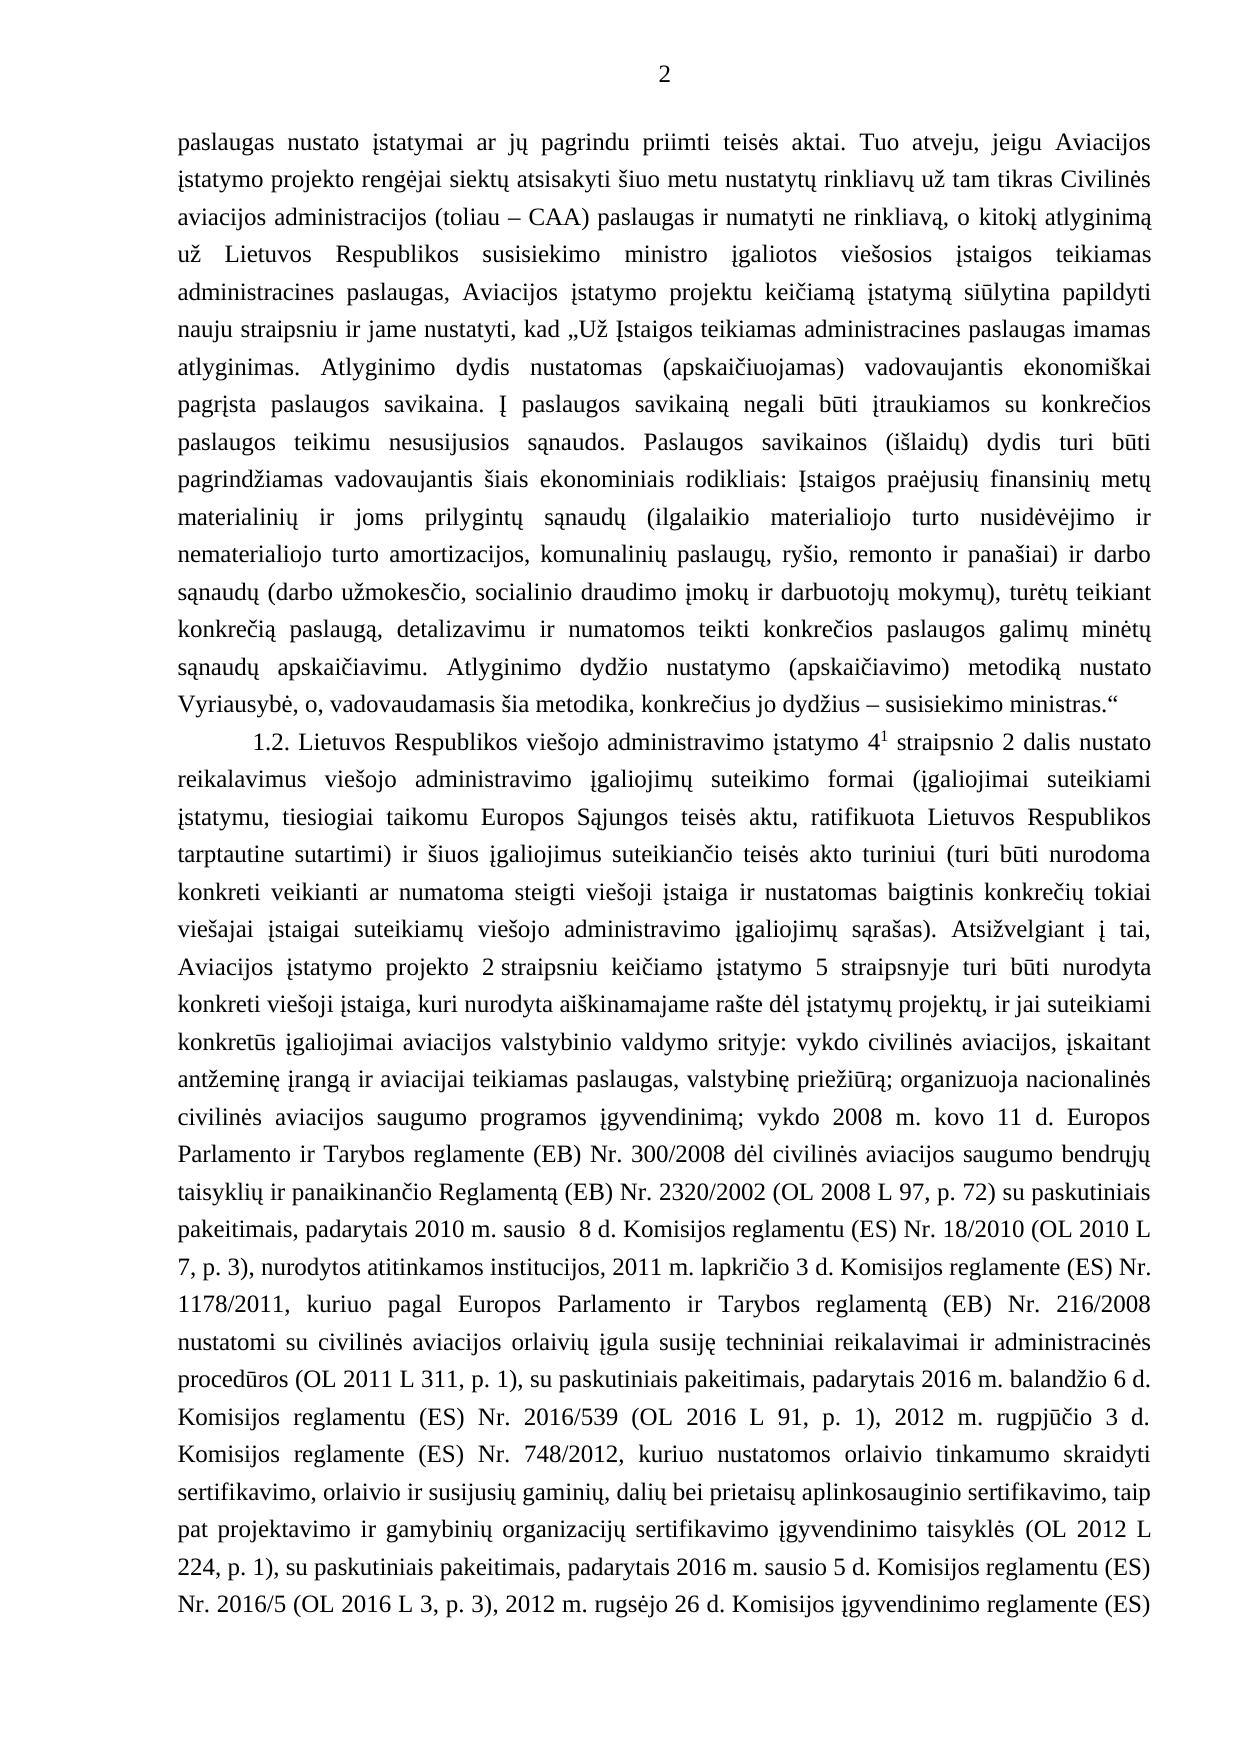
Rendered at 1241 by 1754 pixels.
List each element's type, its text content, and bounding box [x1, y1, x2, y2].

text 1.2. Lietuvos Respublikos viešojo administravimo įstatymo 41 straipsnio 2 dalis nustato reikalavimus viešojo administravimo įgaliojimų suteikimo formai (įgaliojimai suteikiami įstatymu, tiesiogiai taikomu Europos Sąjungos teisės aktu, ratifikuota Lietuvos Respublikos tarptautine sutartimi) ir šiuos įgaliojimus suteikiančio teisės akto turiniui (turi būti nurodoma konkreti veikianti ar numatoma steigti viešoji įstaiga ir nustatomas baigtinis konkrečių tokiai viešajai įstaigai suteikiamų viešojo administravimo įgaliojimų sąrašas). Atsižvelgiant į tai, Aviacijos įstatymo projekto 2 straipsniu keičiamo įstatymo 5 straipsnyje turi būti nurodyta konkreti viešoji įstaiga, kuri nurodyta aiškinamajame rašte dėl įstatymų projektų, ir jai suteikiami konkretūs įgaliojimai aviacijos valstybinio valdymo srityje: vykdo civilinės aviacijos, įskaitant antžeminę įrangą ir aviacijai teikiamas paslaugas, valstybinę priežiūrą; organizuoja nacionalinės civilinės aviacijos saugumo programos įgyvendinimą; vykdo 2008 m. kovo 11 d. Europos Parlamento ir Tarybos reglamente (EB) Nr. 300/2008 dėl civilinės aviacijos saugumo bendrųjų taisyklių ir panaikinančio Reglamentą (EB) Nr. 2320/2002 (OL 2008 L 97, p. 72) su paskutiniais pakeitimais, padarytais 2010 m. sausio 8 d. Komisijos reglamentu (ES) Nr. 18/2010 (OL 2010 L 7, p. 3), nurodytos atitinkamos institucijos, 2011 m. lapkričio 3 d. Komisijos reglamente (ES) Nr. 1178/2011, kuriuo pagal Europos Parlamento ir Tarybos reglamentą (EB) Nr. 216/2008 nustatomi su civilinės aviacijos orlaivių įgula susiję techniniai reikalavimai ir administracinės procedūros (OL 2011 L 311, p. 1), su paskutiniais pakeitimais, padarytais 2016 m. balandžio 6 d. Komisijos reglamentu (ES) Nr. 2016/539 (OL 2016 L 91, p. 1), 2012 m. rugpjūčio 3 d. Komisijos reglamente (ES) Nr. 748/2012, kuriuo nustatomos orlaivio tinkamumo skraidyti sertifikavimo, orlaivio ir susijusių gaminių, dalių bei prietaisų aplinkosauginio sertifikavimo, taip pat projektavimo ir gamybinių organizacijų sertifikavimo įgyvendinimo taisyklės (OL 2012 L 224, p. 1), su paskutiniais pakeitimais, padarytais 2016 m. sausio 5 d. Komisijos reglamentu (ES) Nr. 2016/5 (OL 2016 L 3, p. 3), 2012 m. rugsėjo 26 d. Komisijos įgyvendinimo reglamente (ES) [177, 718, 1152, 1618]
text paslaugas nustato įstatymai ar jų pagrindu priimti teisės aktai. Tuo atveju, jeigu Aviacijos įstatymo projekto rengėjai siektų atsisakyti šiuo metu nustatytų rinkliavų už tam tikras Civilinės aviacijos administracijos (toliau – CAA) paslaugas ir numatyti ne rinkliavą, o kitokį atlyginimą už Lietuvos Respublikos susisiekimo ministro įgaliotos viešosios įstaigos teikiamas administracines paslaugas, Aviacijos įstatymo projektu keičiamą įstatymą siūlytina papildyti nauju straipsniu ir jame nustatyti, kad „Už Įstaigos teikiamas administracines paslaugas imamas atlyginimas. Atlyginimo dydis nustatomas (apskaičiuojamas) vadovaujantis ekonomiškai pagrįsta paslaugos savikaina. Į paslaugos savikainą negali būti įtraukiamos su konkrečios paslaugos teikimu nesusijusios sąnaudos. Paslaugos savikainos (išlaidų) dydis turi būti pagrindžiamas vadovaujantis šiais ekonominiais rodikliais: Įstaigos praėjusių finansinių metų materialinių ir joms prilygintų sąnaudų (ilgalaikio materialiojo turto nusidėvėjimo ir nematerialiojo turto amortizacijos, komunalinių paslaugų, ryšio, remonto ir panašiai) ir darbo sąnaudų (darbo užmokesčio, socialinio draudimo įmokų ir darbuotojų mokymų), turėtų teikiant konkrečią paslaugą, detalizavimu ir numatomos teikti konkrečios paslaugos galimų minėtų sąnaudų apskaičiavimu. Atlyginimo dydžio nustatymo (apskaičiavimo) metodiką nustato Vyriausybė, o, vadovaudamasis šia metodika, konkrečius jo dydžius – susisiekimo ministras.“ [177, 118, 1152, 718]
